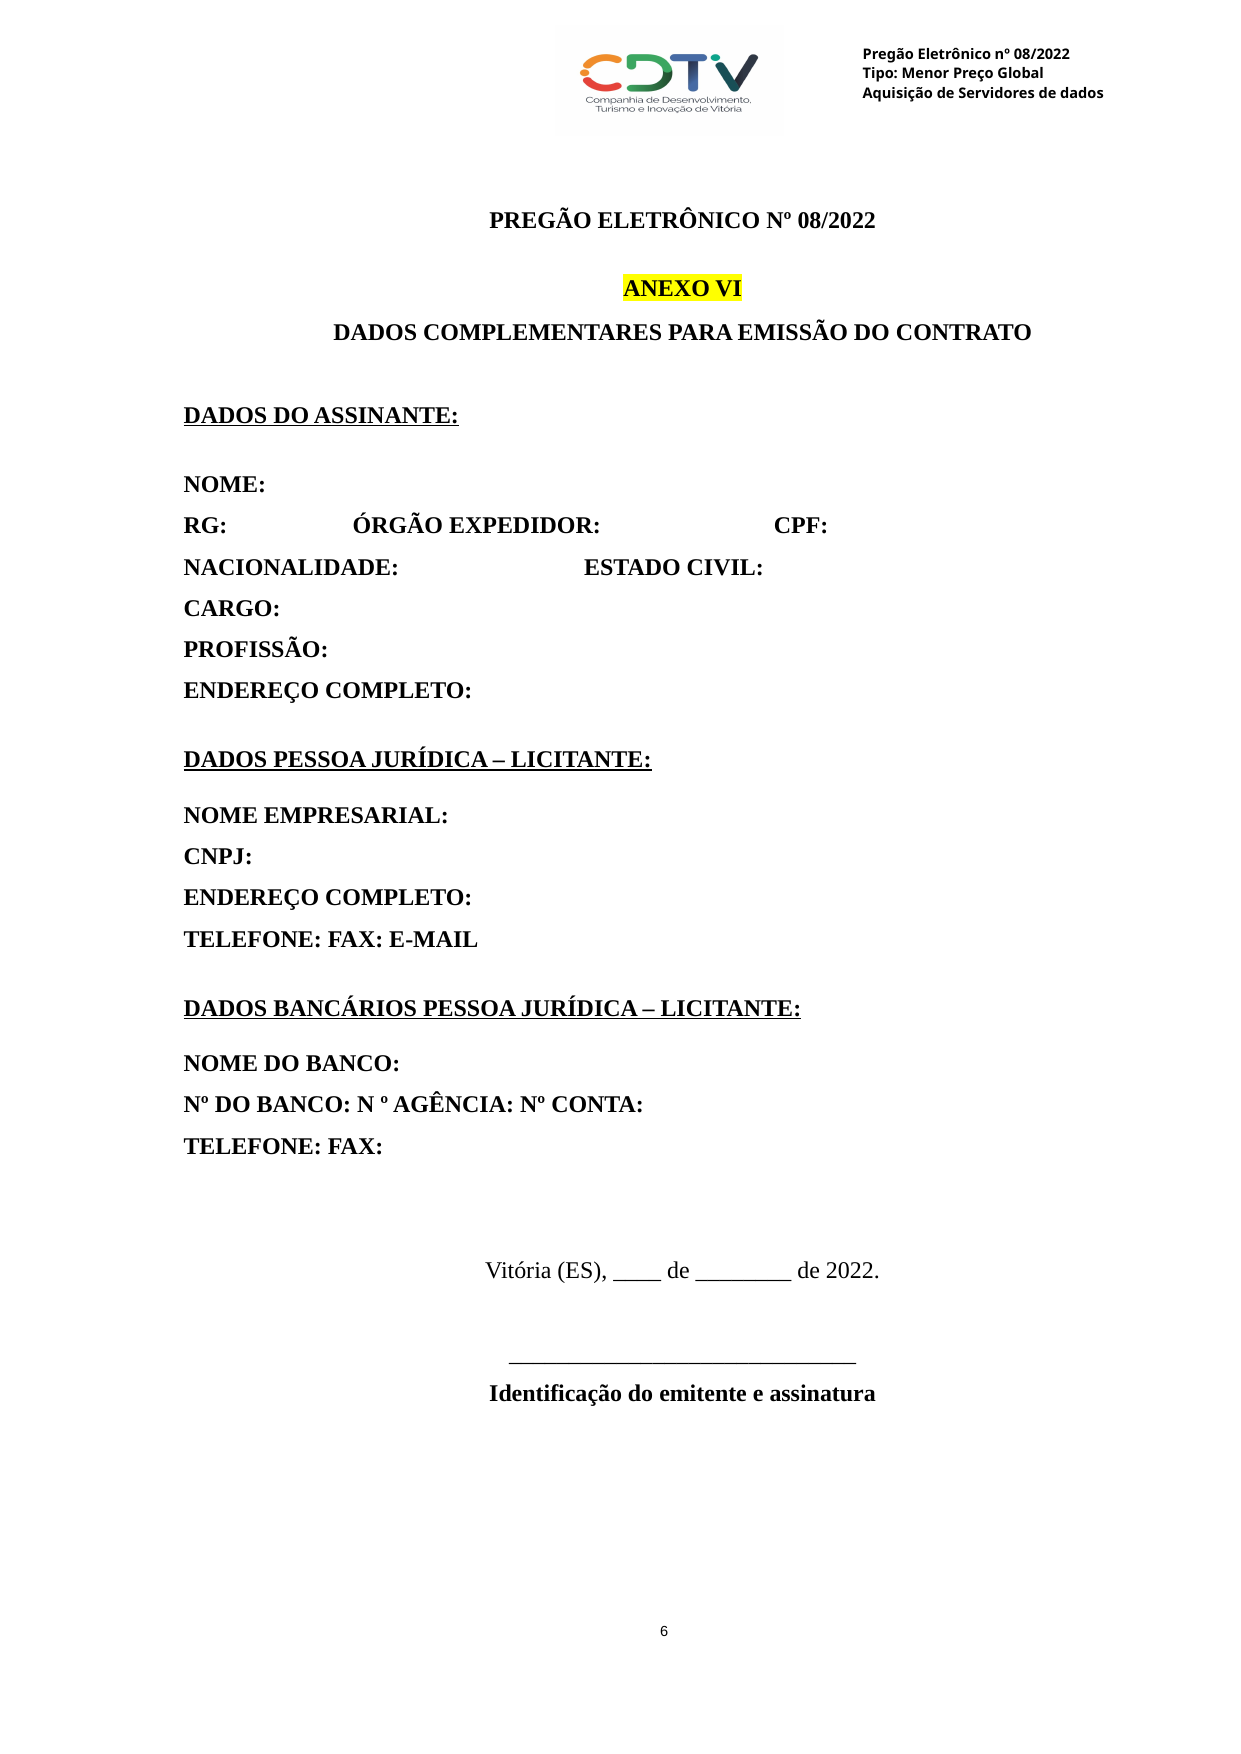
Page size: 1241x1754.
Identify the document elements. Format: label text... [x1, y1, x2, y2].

text ANEXO VI [183, 274, 1182, 301]
text DADOS COMPLEMENTARES PARA EMISSÃO DO CONTRATO [183, 318, 1182, 346]
text Vitória (ES), ____ de ________ de 2022. [183, 1256, 1182, 1283]
text NOME DO BANCO: [183, 1049, 1182, 1077]
text Identificação do emitente e assinatura [183, 1379, 1182, 1406]
text Nº DO BANCO: N º AGÊNCIA: Nº CONTA: [183, 1090, 1182, 1118]
text CARGO: [183, 594, 1182, 621]
text PROFISSÃO: [183, 635, 1182, 663]
text ENDEREÇO COMPLETO: [183, 677, 1182, 704]
text NACIONALIDADE: ESTADO CIVIL: [183, 552, 1182, 580]
text TELEFONE: FAX: E‐MAIL [183, 925, 1182, 952]
text DADOS BANCÁRIOS PESSOA JURÍDICA – LICITANTE: [183, 994, 1182, 1021]
picture [555, 25, 785, 136]
text NOME: [183, 470, 1182, 497]
text RG: ÓRGÃO EXPEDIDOR: CPF: [183, 511, 1182, 539]
text DADOS DO ASSINANTE: [183, 401, 1182, 428]
text ENDEREÇO COMPLETO: [183, 883, 1182, 911]
text DADOS PESSOA JURÍDICA – LICITANTE: [183, 746, 1182, 773]
text TELEFONE: FAX: [183, 1132, 1182, 1159]
text _____________________________ [183, 1339, 1182, 1366]
text CNPJ: [183, 842, 1182, 870]
text NOME EMPRESARIAL: [183, 801, 1182, 828]
text PREGÃO ELETRÔNICO Nº 08/2022 [183, 206, 1182, 234]
